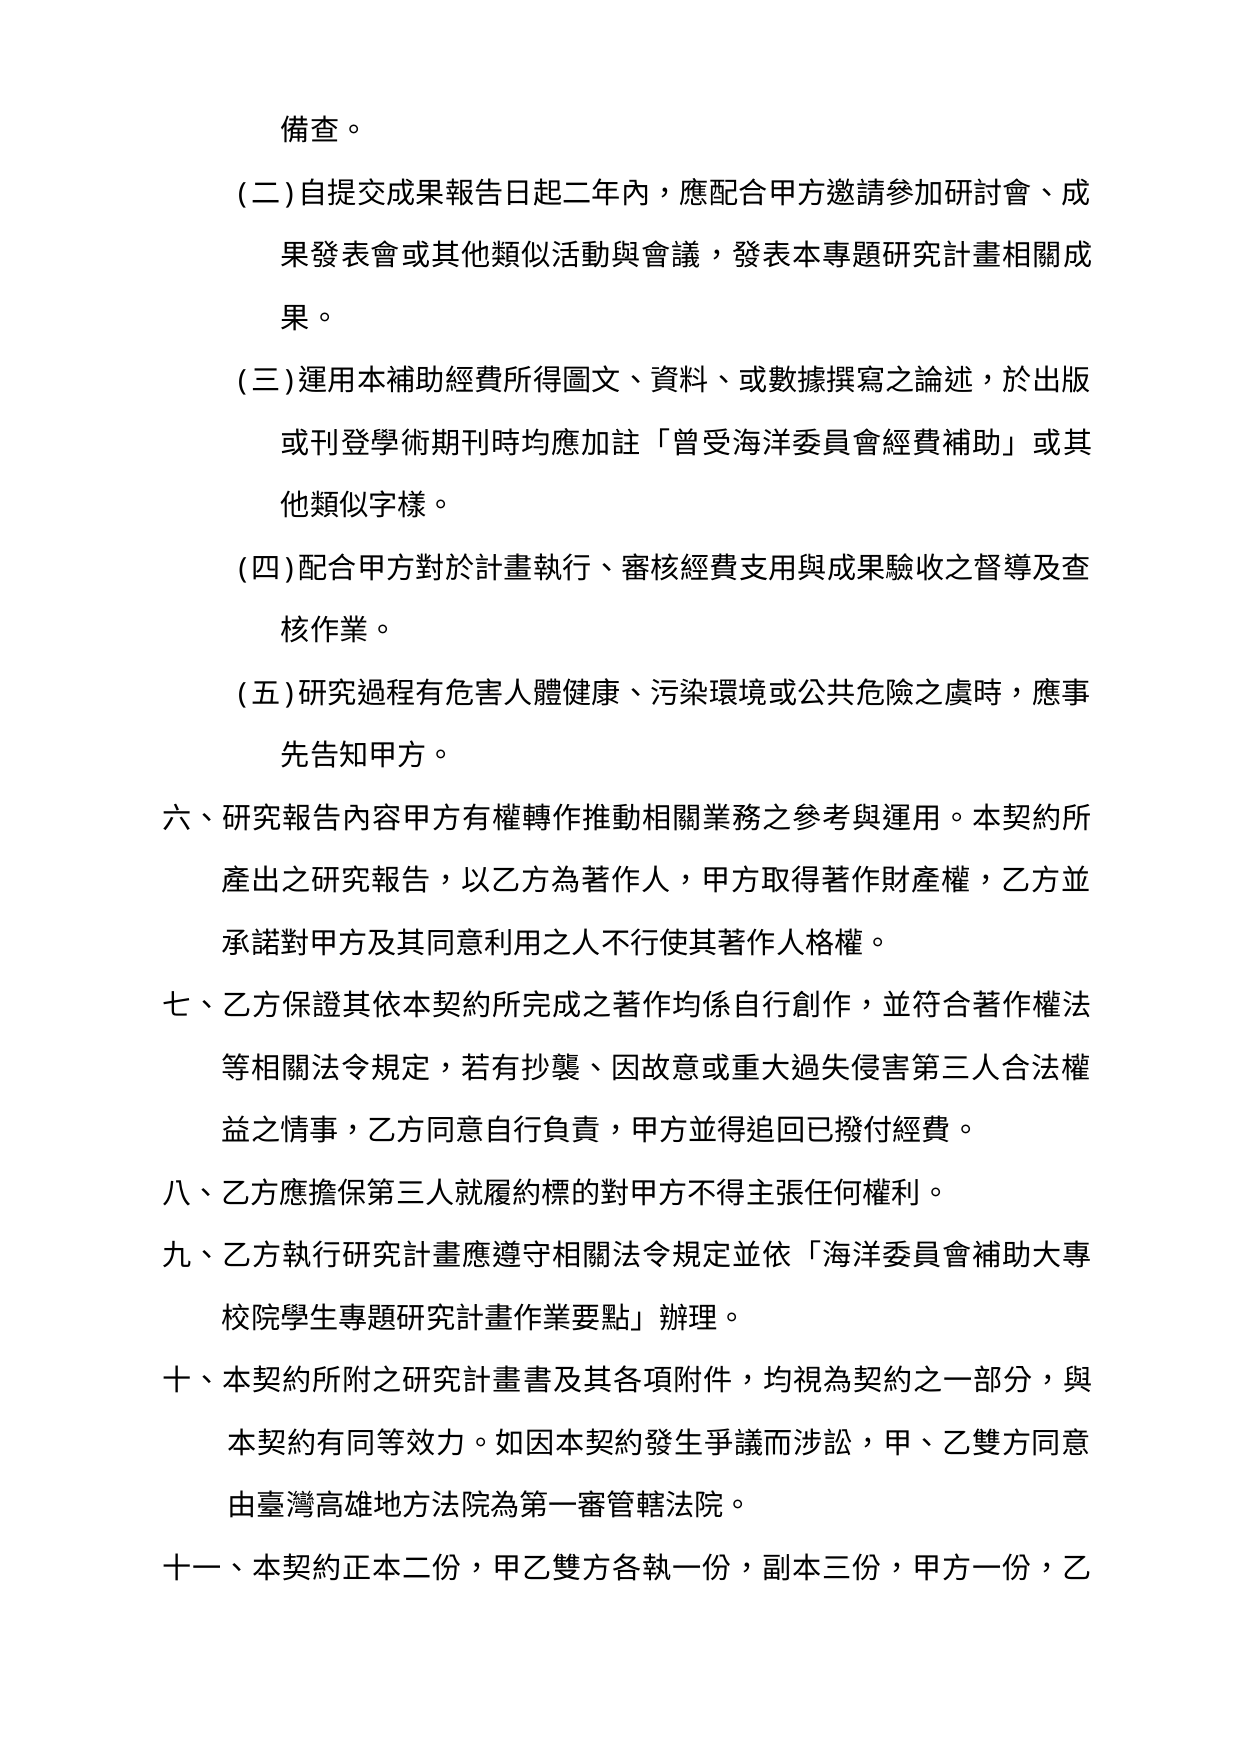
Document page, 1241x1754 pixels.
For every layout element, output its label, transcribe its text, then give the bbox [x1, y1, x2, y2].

text 十一、本契約正本二份，甲乙雙方各執一份，副本三份，甲方一份，乙 [162, 1524, 1092, 1586]
text 九、乙方執行研究計畫應遵守相關法令規定並依「海洋委員會補助大專校院學生專題研究計畫作業要點」辦理。 [162, 1211, 1092, 1336]
text (四)配合甲方對於計畫執行、審核經費支用與成果驗收之督導及查核作業。 [162, 524, 1092, 649]
text (三)運用本補助經費所得圖文、資料、或數據撰寫之論述，於出版或刊登學術期刊時均應加註「曾受海洋委員會經費補助」或其他類似字樣。 [162, 336, 1092, 524]
text 六、研究報告內容甲方有權轉作推動相關業務之參考與運用。本契約所產出之研究報告，以乙方為著作人，甲方取得著作財產權，乙方並承諾對甲方及其同意利用之人不行使其著作人格權。 [162, 774, 1092, 961]
text 備查。 [162, 86, 1092, 149]
text 十、本契約所附之研究計畫書及其各項附件，均視為契約之一部分，與本契約有同等效力。如因本契約發生爭議而涉訟，甲、乙雙方同意由臺灣高雄地方法院為第一審管轄法院。 [162, 1336, 1092, 1524]
text (二)自提交成果報告日起二年內，應配合甲方邀請參加研討會、成果發表會或其他類似活動與會議，發表本專題研究計畫相關成果。 [162, 149, 1092, 336]
text 八、乙方應擔保第三人就履約標的對甲方不得主張任何權利。 [162, 1149, 1092, 1211]
text 七、乙方保證其依本契約所完成之著作均係自行創作，並符合著作權法等相關法令規定，若有抄襲、因故意或重大過失侵害第三人合法權益之情事，乙方同意自行負責，甲方並得追回已撥付經費。 [162, 961, 1092, 1149]
text (五)研究過程有危害人體健康、污染環境或公共危險之虞時，應事先告知甲方。 [162, 649, 1092, 774]
